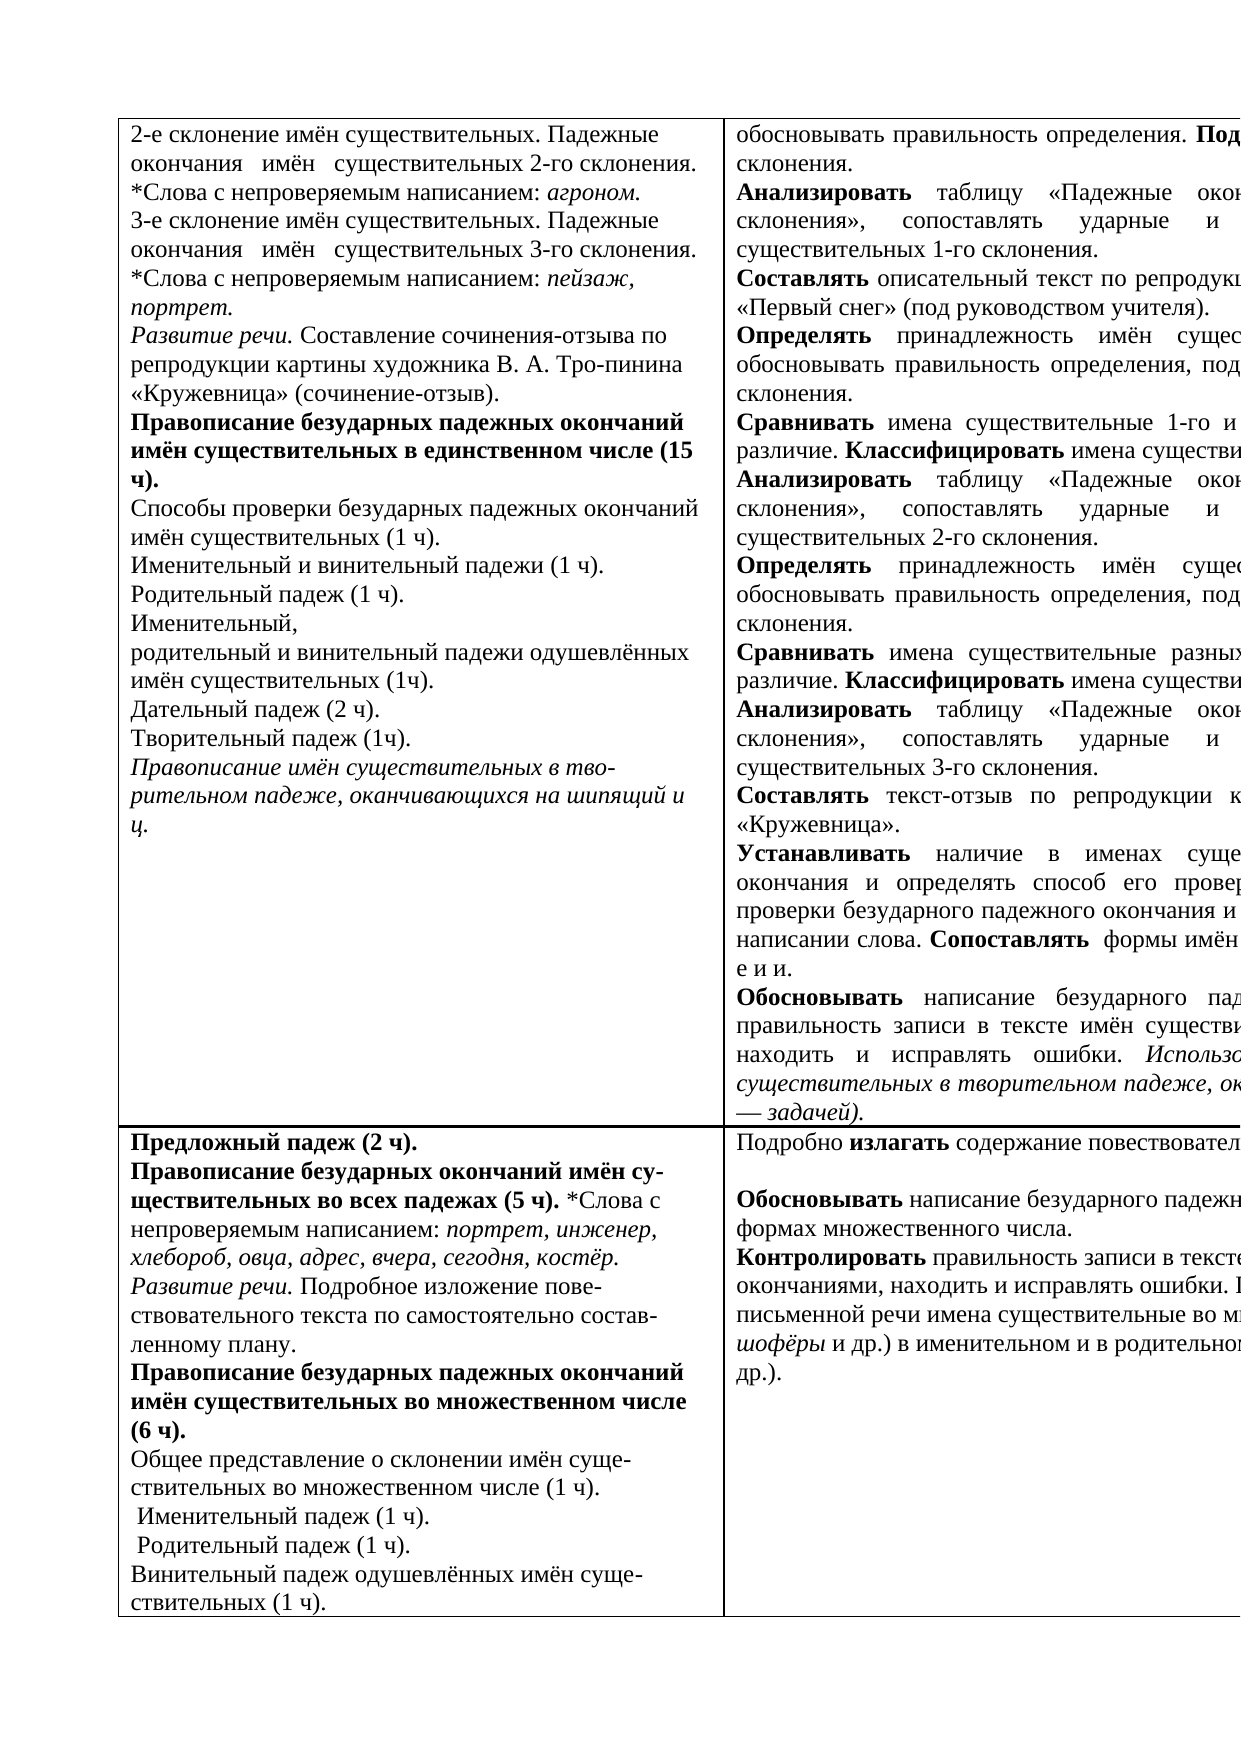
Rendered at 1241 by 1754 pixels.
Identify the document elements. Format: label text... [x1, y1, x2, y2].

table_cell 2-е склонение имён существительных. Падежные окончания имён существительных 2-го склонения. *Слова с непроверяемым написанием: агроном. 3-е склонение имён существительных. Падежные окончания имён существительных 3-го склонения. *Слова с непроверяемым написанием: пейзаж, портрет. Развитие речи. Составление сочинения-отзыва по репродукции картины художника В. А. Тро-пинина «Кружевница» (сочинение-отзыв). Правописание безударных падежных оконча­ний имён существительных в единственном числе (15 ч). Способы проверки безударных падежных окон­чаний имён существительных (1 ч). Именительный и винительный падежи (1 ч). Родительный падеж (1 ч). Именительный, родительный и винительный па­дежи одушевлённых имён существительных (1ч). Дательный падеж (2 ч). Творительный падеж (1ч). Правописание имён существительных в тво­рительном падеже, оканчивающихся на шипя­щий и ц. [119, 119, 723, 1125]
table_cell Предложный падеж (2 ч). Правописание безударных окончаний имён су­ществительных во всех падежах (5 ч). *Слова с непроверяемым написанием: портрет, инженер, хлебороб, овца, адрес, вчера, сегодня, костёр. Развитие речи. Подробное изложение пове­ствовательного текста по самостоятельно состав­ленному плану. Правописание безударных падежных оконча­ний имён существительных во множественном числе (6 ч). Общее представление о склонении имён суще­ствительных во множественном числе (1 ч). Именительный падеж (1 ч). Родительный падеж (1 ч). Винительный падеж одушевлённых имён суще­ствительных (1 ч). [119, 1128, 723, 1616]
table_cell Подробно излагать содержание повествовательного текста. Обосновывать написание безударного падежного окончания имён су­ществительных в формах множественного числа. Контролировать правильность записи в тексте имён существительных с безударными окончаниями, находить и исправлять ошибки. Правильно употреблять в устной и письменной речи имена существи­тельные во множественном числе (директора, шофёры и др.) в имени­тельном и в родительном падеже (нет яблок, но апельсинов и др.). [725, 1128, 1240, 1616]
table_cell Различать имена существительные, определять признаки, присущие имени существительному. Изменять имена существительные 'по падежам. Работать с таблицей «Признаки падежных форм имён существительных». Различать падежные и смысловые (синтаксические) вопросы. Опре­делять падеж, в котором употреблено имя существительное. Различать имена существительные в начальной и косвенных формах. Соблюдать нормы употребления в речи неизменяемых имён существи­тельных в речи. Определять принадлежность имён существительных к 1-му склонению и обосновывать правильность определения. Подбирать примеры су­ществительных 1-го склонения. Анализировать таблицу «Падежные окончания имён существительных 1-го склонения», сопоставлять ударные и безударные падежные окон­чания существительных 1-го склонения. Составлять описательный текст по репродукции картины художника А. А. Пластова «Первый снег» (под руководством учителя). Определять принадлежность имён существительных ко 2-му склонению и обосновывать правильность определения, подбирать примеры суще­ствительных 2-го склонения. Сравнивать имена существительные 1-го и 2-го склонений: находить сходство и различие. Классифицировать имена существительные по склонениям. Анализировать таблицу «Падежные окончания имён существительных 2-го склонения», сопоставлять ударные и безударные падежные окон­чания существительных 2-го склонения. Определять принадлежность имён существительных к 3-му склонению и обосновывать правильность определения, подбирать примеры суще­ствительных 3-го склонения. Сравнивать имена существительные разных склонений: находить их сходство и различие. Классифицировать имена существительные по склонениям. Анализировать таблицу «Падежные окончания имён существительных 3-го склонения», сопоставлять ударные и безударные падежные окон­чания существительных 3-го склонения. Составлять текст-отзыв по репродукции картины художника В. А. Тропинина «Кружевница». Устанавливать наличие в именах существительных безударного падеж­ного окончания и определять способ его проверки. Анализировать разные способы проверки безударного падежного окон­чания и выбирать нужный способ проверки при написании слова. Сопоставлять формы имён существительных, имеющих окончания е и и. Обосновывать написание безударного падежного окончания. Контролировать правильность записи в тексте имён существительных с безударными окончаниями, находить и исправлять ошибки. Использовать правило при написании имён существительных в твори­тельном падеже, оканчивающихся на шипящий и ц (врачом — задачей). [725, 119, 1240, 1125]
